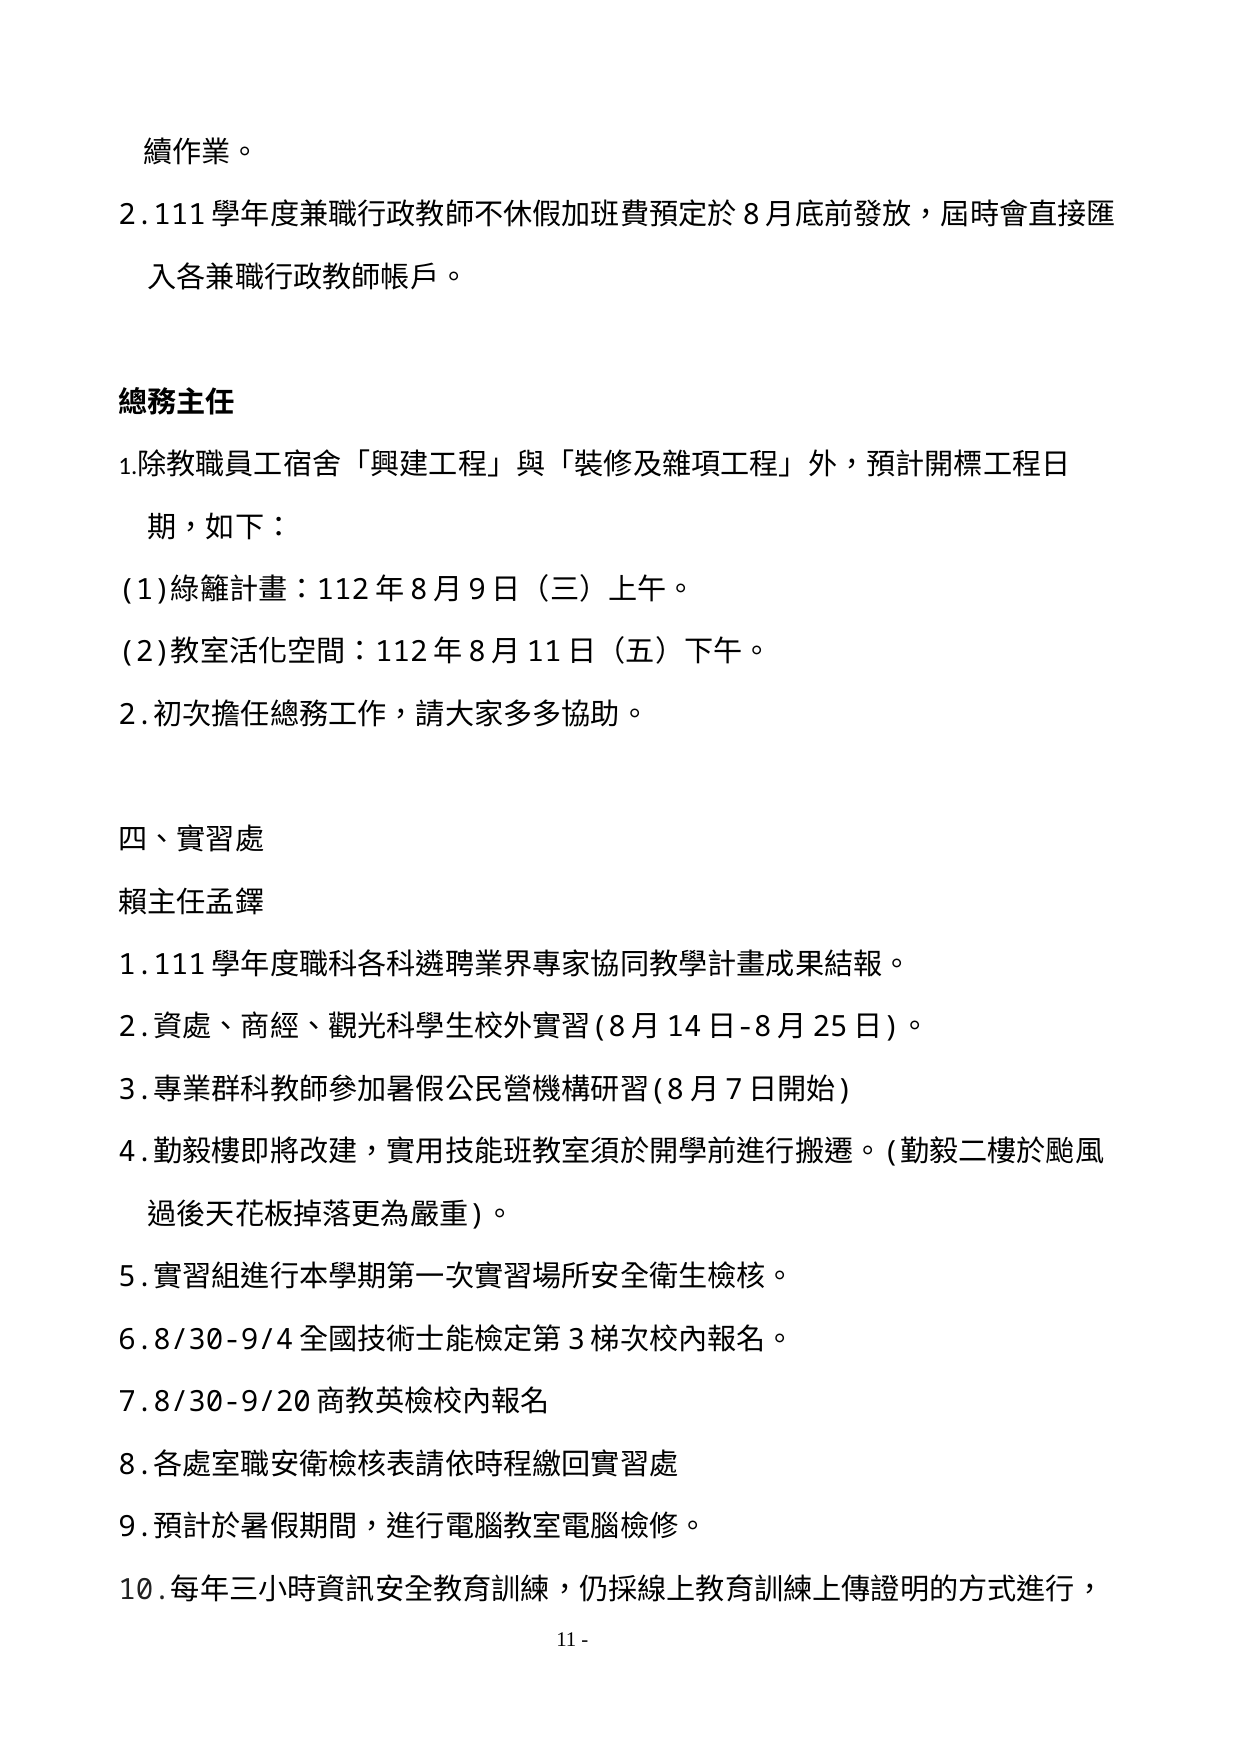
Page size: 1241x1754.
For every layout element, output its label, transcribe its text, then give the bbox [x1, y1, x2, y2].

list 111學年度兼職行政教師不休假加班費預定於8月底前發放，屆時會直接匯 [118, 170, 1122, 233]
text 2.資處、商經、觀光科學生校外實習(8月14日-8月25日)。 [118, 983, 1122, 1045]
text 3.專業群科教師參加暑假公民營機構研習(8月7日開始) [118, 1045, 1122, 1108]
text 8.各處室職安衛檢核表請依時程繳回實習處 [118, 1420, 1122, 1483]
text 賴主任孟鐸 [118, 858, 1122, 920]
text 5.實習組進行本學期第一次實習場所安全衛生檢核。 [118, 1233, 1122, 1295]
text (2)教室活化空間：112年8月11日（五）下午。 [118, 608, 1122, 670]
text 10.每年三小時資訊安全教育訓練，仍採線上教育訓練上傳證明的方式進行， [118, 1545, 1122, 1608]
list 除教職員工宿舍「興建工程」與「裝修及雜項工程」外，預計開標工程日 [118, 420, 1122, 483]
text 7.8/30-9/20商教英檢校內報名 [118, 1358, 1122, 1420]
text 9.預計於暑假期間，進行電腦教室電腦檢修。 [118, 1483, 1122, 1545]
text 6.8/30-9/4全國技術士能檢定第3梯次校內報名。 [118, 1295, 1122, 1358]
text 期，如下： [118, 483, 1122, 545]
text 入各兼職行政教師帳戶。 [118, 233, 1122, 295]
text 1.111學年度職科各科遴聘業界專家協同教學計畫成果結報。 [118, 920, 1122, 983]
text (1)綠籬計畫：112年8月9日（三）上午。 [118, 545, 1122, 608]
text 2.初次擔任總務工作，請大家多多協助。 [118, 670, 1122, 733]
text 總務主任 [118, 358, 1122, 420]
text 四、實習處 [118, 795, 1122, 858]
text 4.勤毅樓即將改建，實用技能班教室須於開學前進行搬遷。(勤毅二樓於颱風過後天花板掉落更為嚴重)。 [118, 1108, 1122, 1233]
text 續作業。 [143, 108, 1122, 170]
